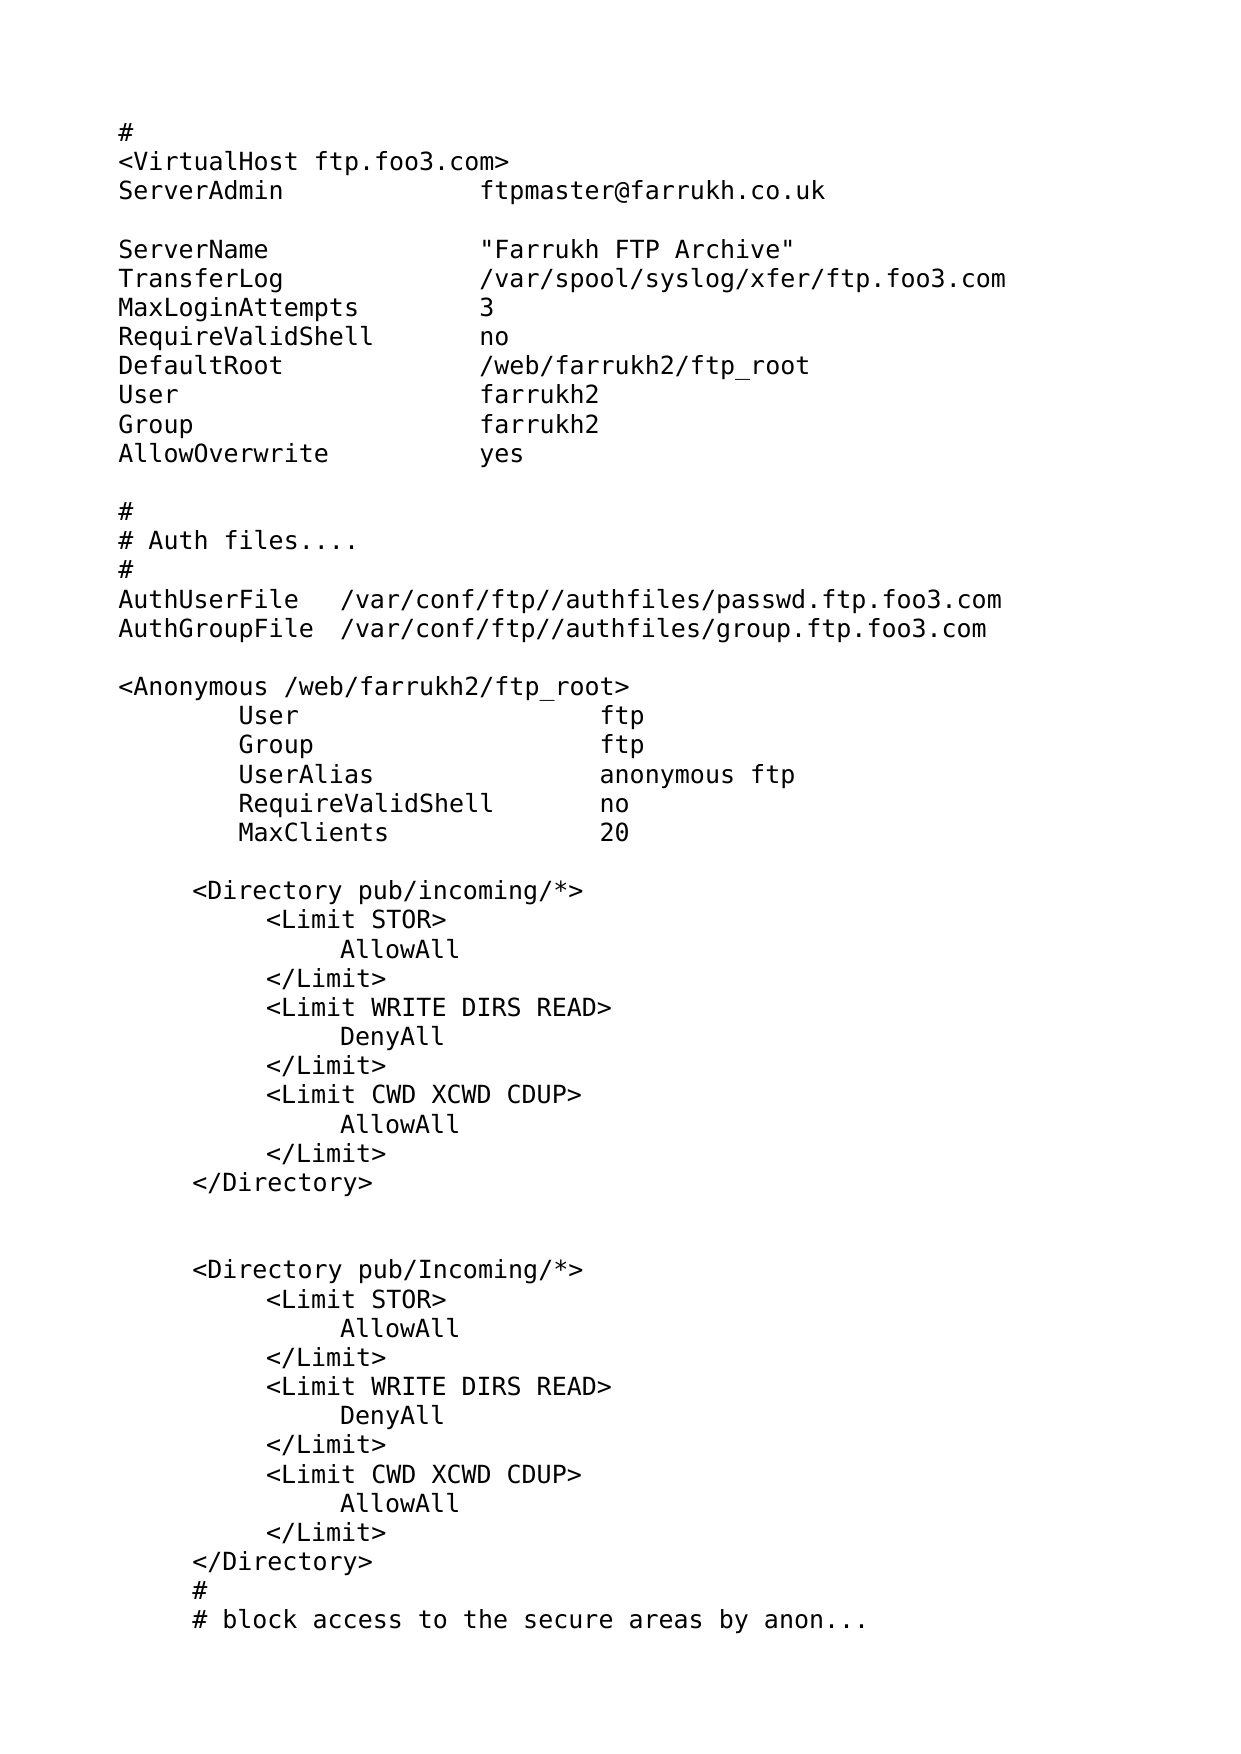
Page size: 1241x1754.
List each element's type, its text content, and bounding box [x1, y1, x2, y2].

text # <VirtualHost ftp.foo3.com> ServerAdmin ftpmaster@farrukh.co.uk ServerName "Farrukh FTP Archive" TransferLog /var/spool/syslog/xfer/ftp.foo3.com MaxLoginAttempts 3 RequireValidShell no DefaultRoot /web/farrukh2/ftp_root User farrukh2 Group farrukh2 AllowOverwrite yes # # Auth files.... # AuthUserFile /var/conf/ftp//authfiles/passwd.ftp.foo3.com AuthGroupFile /var/conf/ftp//authfiles/group.ftp.foo3.com <Anonymous /web/farrukh2/ftp_root> User ftp Group ftp UserAlias anonymous ftp RequireValidShell no MaxClients 20 <Directory pub/incoming/*> <Limit STOR> AllowAll </Limit> <Limit WRITE DIRS READ> DenyAll </Limit> <Limit CWD XCWD CDUP> AllowAll </Limit> </Directory> <Directory pub/Incoming/*> <Limit STOR> AllowAll </Limit> <Limit WRITE DIRS READ> DenyAll </Limit> <Limit CWD XCWD CDUP> AllowAll </Limit> </Directory> # # block access to the secure areas by anon... [118, 118, 1122, 1635]
